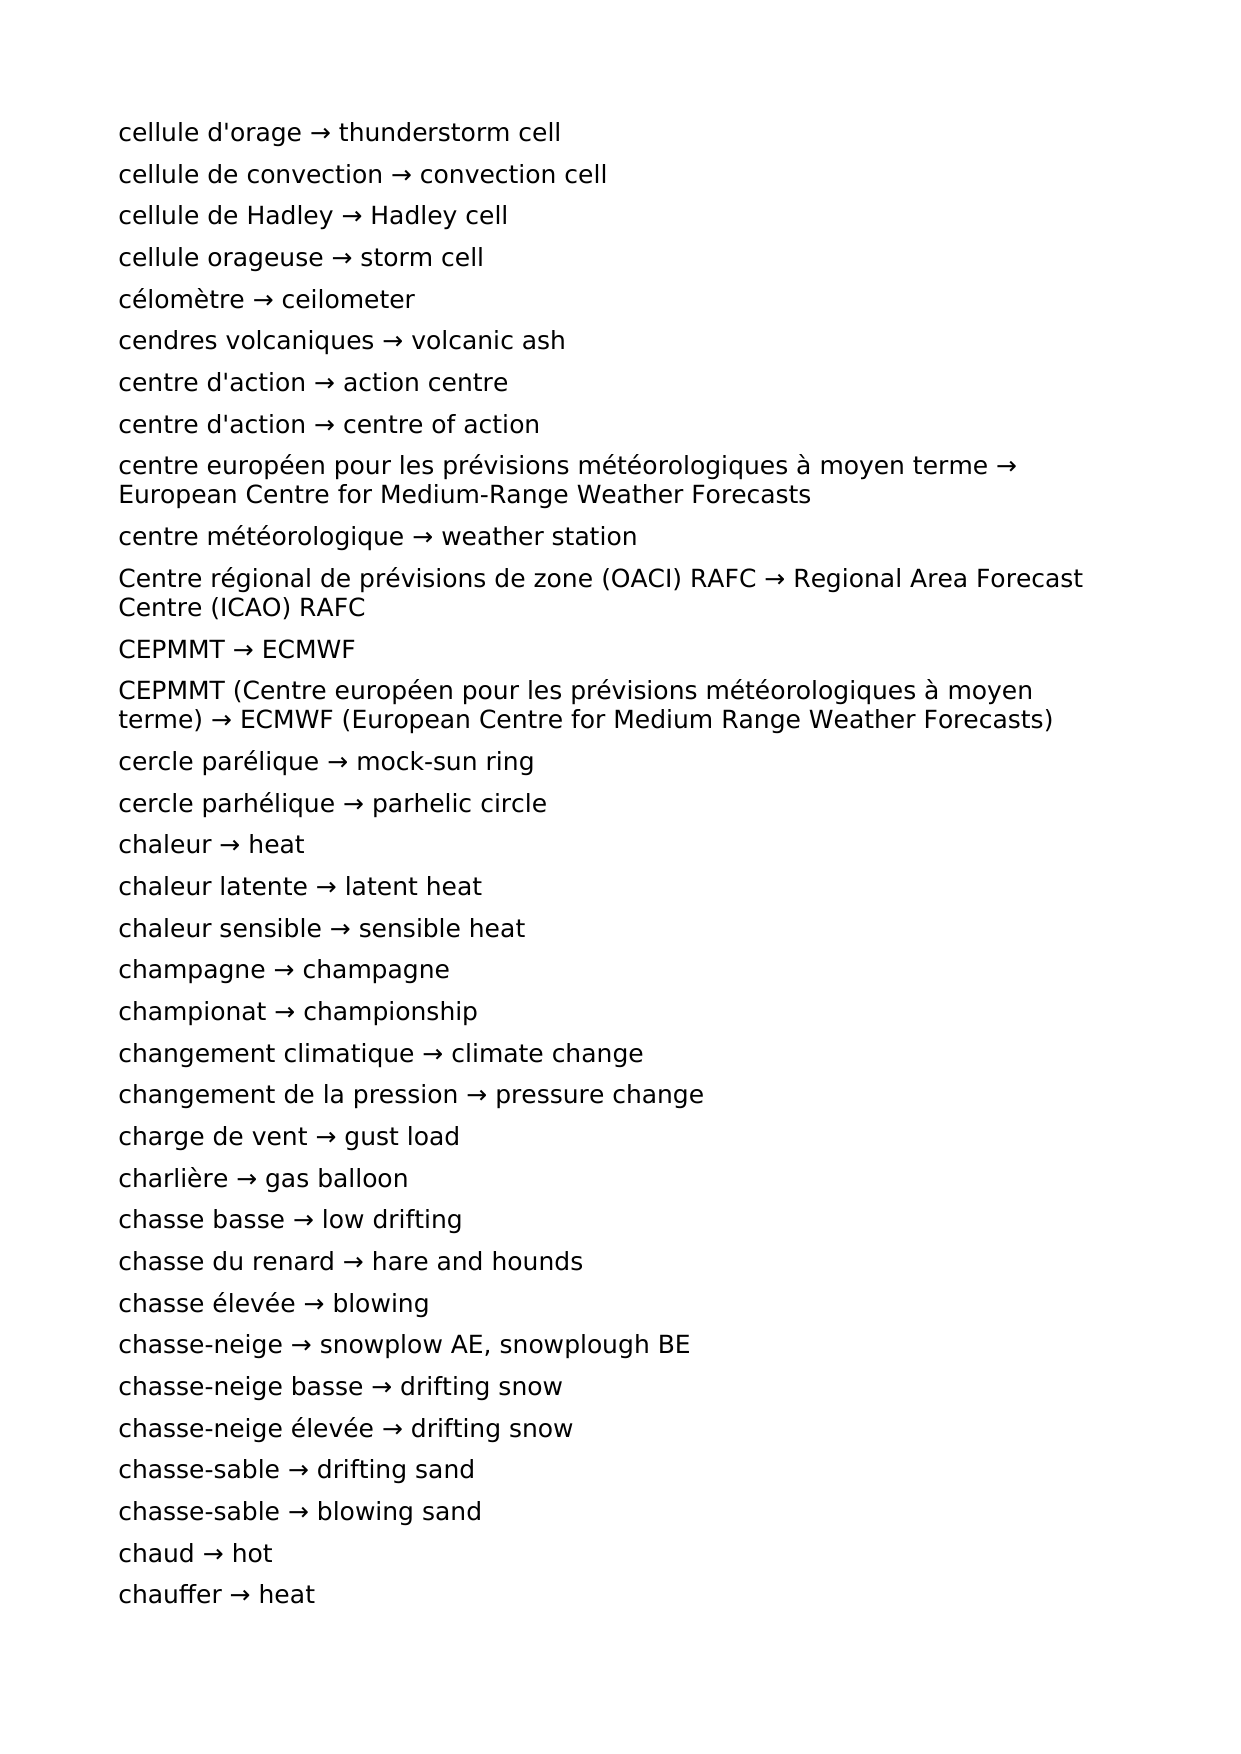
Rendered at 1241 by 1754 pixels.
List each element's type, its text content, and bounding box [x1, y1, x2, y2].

text chasse-neige basse → drifting snow [118, 1372, 1122, 1401]
text Centre régional de prévisions de zone (OACI) RAFC → Regional Area Forecast Centre (ICAO) RAFC [118, 564, 1122, 622]
text cercle parélique → mock-sun ring [118, 747, 1122, 776]
text cendres volcaniques → volcanic ash [118, 326, 1122, 356]
text cellule de Hadley → Hadley cell [118, 201, 1122, 231]
text champagne → champagne [118, 956, 1122, 985]
text chasse du renard → hare and hounds [118, 1247, 1122, 1276]
text centre d'action → centre of action [118, 410, 1122, 439]
text chasse-neige → snowplow AE, snowplough BE [118, 1331, 1122, 1360]
text cellule orageuse → storm cell [118, 243, 1122, 272]
text chasse élevée → blowing [118, 1289, 1122, 1318]
text CEPMMT → ECMWF [118, 635, 1122, 664]
text chaleur → heat [118, 831, 1122, 860]
text chaleur sensible → sensible heat [118, 914, 1122, 943]
text centre météorologique → weather station [118, 522, 1122, 551]
text chauffer → heat [118, 1581, 1122, 1610]
text CEPMMT (Centre européen pour les prévisions météorologiques à moyen terme) → ECMWF (European Centre for Medium Range Weather Forecasts) [118, 676, 1122, 735]
text chaud → hot [118, 1539, 1122, 1568]
text cellule d'orage → thunderstorm cell [118, 118, 1122, 147]
text championat → championship [118, 997, 1122, 1026]
text chasse basse → low drifting [118, 1206, 1122, 1235]
text cercle parhélique → parhelic circle [118, 789, 1122, 818]
text centre d'action → action centre [118, 368, 1122, 397]
text chasse-sable → blowing sand [118, 1497, 1122, 1526]
text changement climatique → climate change [118, 1039, 1122, 1068]
text célomètre → ceilometer [118, 285, 1122, 314]
text chasse-sable → drifting sand [118, 1456, 1122, 1485]
text cellule de convection → convection cell [118, 160, 1122, 189]
text charge de vent → gust load [118, 1122, 1122, 1151]
text charlière → gas balloon [118, 1164, 1122, 1193]
text chaleur latente → latent heat [118, 872, 1122, 901]
text centre européen pour les prévisions météorologiques à moyen terme → European Centre for Medium-Range Weather Forecasts [118, 451, 1122, 510]
text chasse-neige élevée → drifting snow [118, 1414, 1122, 1443]
text changement de la pression → pressure change [118, 1081, 1122, 1110]
